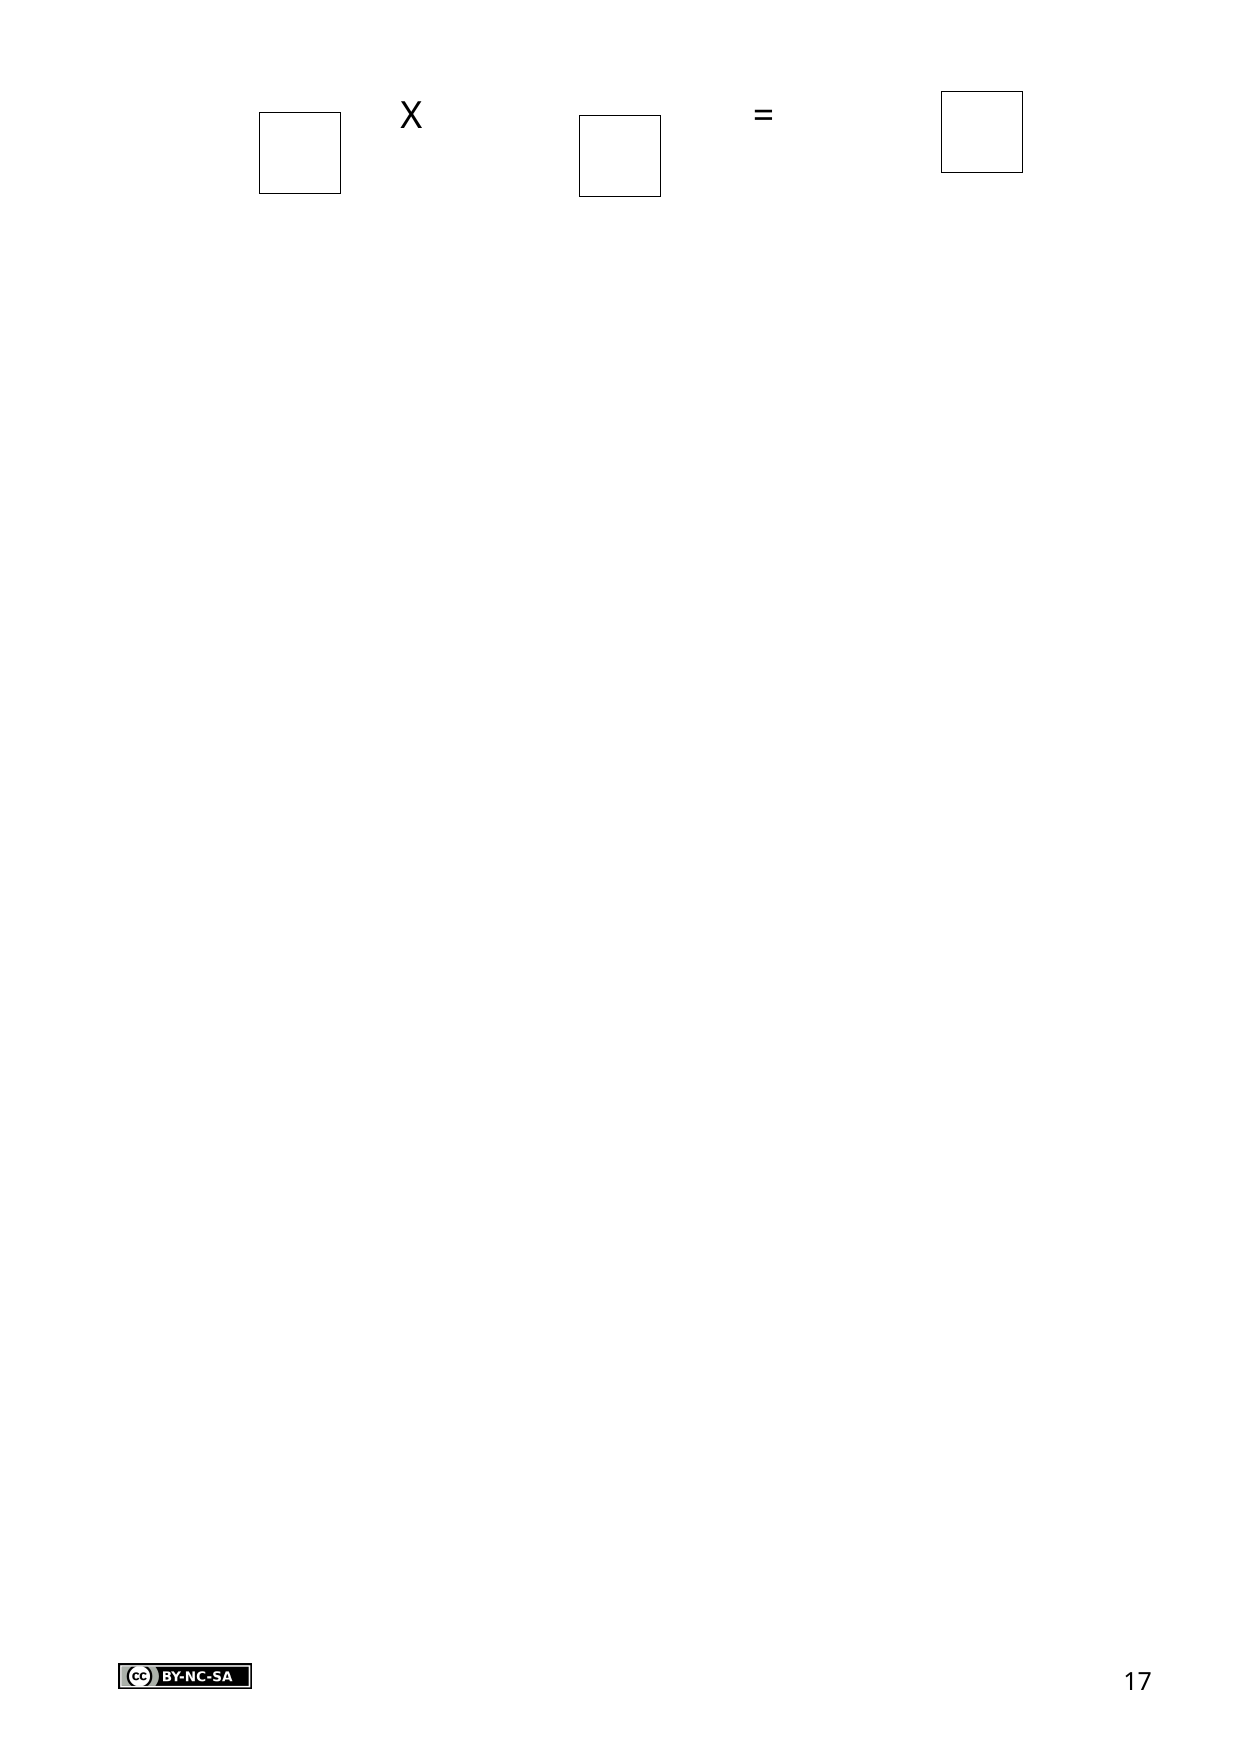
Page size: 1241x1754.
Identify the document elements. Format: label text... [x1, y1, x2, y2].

picture [118, 1663, 536, 1698]
text X = [118, 88, 1152, 139]
